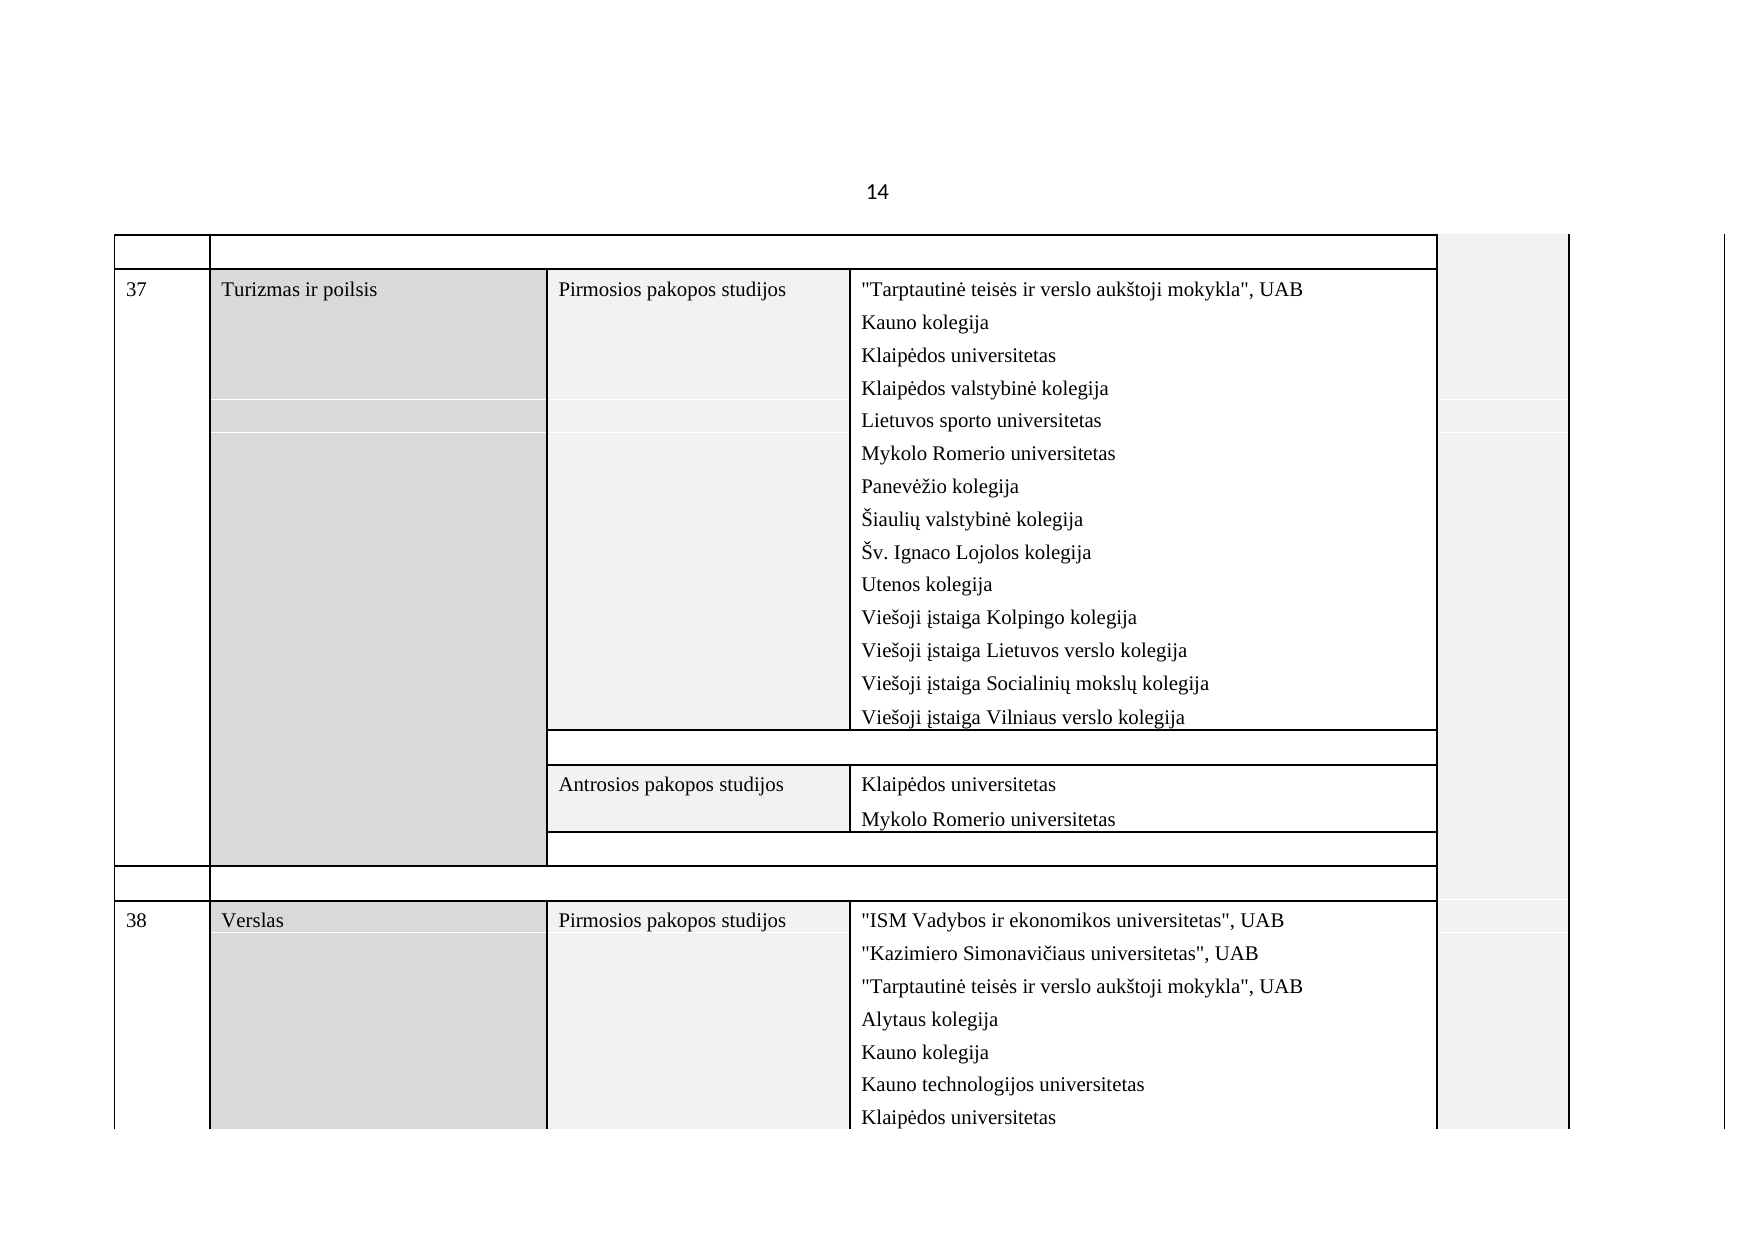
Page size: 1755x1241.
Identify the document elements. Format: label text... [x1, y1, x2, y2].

table_cell Verslas [211, 902, 546, 932]
table_cell [1570, 933, 1724, 965]
table_cell [548, 695, 849, 729]
table_cell [211, 1096, 546, 1129]
table_cell Klaipėdos universitetas [851, 766, 1436, 796]
table_cell [548, 596, 849, 629]
table_cell [115, 933, 209, 965]
table_cell "ISM Vadybos ir ekonomikos universitetas", UAB [851, 902, 1436, 932]
table_cell [211, 965, 546, 998]
table_cell Klaipėdos universitetas [851, 334, 1436, 367]
table_cell [211, 1064, 546, 1096]
table_cell [1570, 865, 1724, 899]
table_cell [548, 400, 849, 432]
table_cell [850, 867, 1436, 899]
table_cell [1438, 629, 1568, 662]
table_cell 37 [115, 270, 209, 301]
table_cell Mykolo Romerio universitetas [851, 796, 1436, 831]
table_cell Viešoji įstaiga Vilniaus verslo kolegija [851, 695, 1436, 729]
table_cell [1570, 965, 1724, 998]
table_cell Pirmosios pakopos studijos Suma [548, 731, 1436, 764]
table_cell [1570, 564, 1724, 596]
table_cell [115, 796, 209, 831]
table_cell [211, 629, 546, 662]
table_cell [211, 1031, 546, 1064]
table_cell [211, 498, 546, 531]
table_cell [211, 729, 546, 764]
table_cell Antrosios pakopos studijos [548, 766, 849, 796]
table_cell [115, 1064, 209, 1096]
table_cell [115, 695, 209, 729]
table_cell [1438, 729, 1568, 764]
table_cell [1570, 433, 1724, 465]
table_cell [1438, 367, 1568, 399]
table_cell [1570, 629, 1724, 662]
table_cell Šv. Ignaco Lojolos kolegija [851, 531, 1436, 564]
table_cell [115, 334, 209, 367]
table_cell [211, 465, 546, 498]
table_cell Turizmas ir poilsis Suma [211, 867, 850, 899]
table_cell Lietuvos sporto universitetas [851, 400, 1436, 432]
table_cell [211, 596, 546, 629]
table_cell [548, 334, 849, 367]
table_cell Mykolo Romerio universitetas [851, 433, 1436, 465]
table_cell [211, 433, 546, 465]
table_cell Pirmosios pakopos studijos [548, 270, 849, 301]
table_cell [211, 564, 546, 596]
table_cell [1438, 433, 1568, 465]
table_cell [115, 236, 209, 268]
table_cell [548, 965, 849, 998]
table_cell Alytaus kolegija [851, 998, 1436, 1031]
table_cell [1570, 662, 1724, 695]
table_cell [115, 867, 209, 899]
table_cell [1570, 831, 1724, 865]
table_cell [1570, 268, 1724, 301]
table_cell [1570, 998, 1724, 1031]
table_cell [548, 367, 849, 399]
table_cell [1438, 301, 1568, 334]
table_cell [1570, 900, 1724, 932]
table_cell [211, 764, 546, 796]
table_cell [1570, 531, 1724, 564]
table_cell [1438, 596, 1568, 629]
table_cell Kauno technologijos universitetas [851, 1064, 1436, 1096]
table_cell [1438, 965, 1568, 998]
table_cell [1438, 564, 1568, 596]
table_cell [1570, 465, 1724, 498]
table_cell [1438, 900, 1568, 932]
table_cell [548, 796, 849, 831]
table_cell "Tarptautinė teisės ir verslo aukštoji mokykla", UAB [851, 965, 1436, 998]
table_cell [1438, 531, 1568, 564]
table_cell [211, 831, 546, 865]
table_cell [1570, 1096, 1724, 1129]
table_cell [1570, 400, 1724, 432]
table_cell [1438, 796, 1568, 831]
table_cell [1570, 695, 1724, 729]
table_cell [1438, 268, 1568, 301]
table_cell [1438, 1096, 1568, 1129]
table_cell [548, 301, 849, 334]
table_cell [115, 400, 209, 432]
table_cell Klaipėdos universitetas [851, 1096, 1436, 1129]
table_cell [211, 400, 546, 432]
table_cell 38 [115, 902, 209, 932]
table_cell [850, 236, 1436, 268]
table_cell [1570, 729, 1724, 764]
table_cell [548, 531, 849, 564]
table_cell [1438, 498, 1568, 531]
table_cell [1438, 865, 1568, 899]
table_cell [548, 998, 849, 1031]
table_cell Kauno kolegija [851, 1031, 1436, 1064]
table_cell [211, 796, 546, 831]
table_cell [1438, 334, 1568, 367]
table_cell [211, 531, 546, 564]
table_cell [1570, 498, 1724, 531]
table_cell [115, 729, 209, 764]
table_cell [548, 933, 849, 965]
table_cell [548, 1031, 849, 1064]
table_cell Viešoji įstaiga Kolpingo kolegija [851, 596, 1436, 629]
table_cell Panevėžio kolegija [851, 465, 1436, 498]
table_cell [548, 629, 849, 662]
table_cell [115, 301, 209, 334]
table_cell [1438, 465, 1568, 498]
table_cell [1570, 367, 1724, 399]
table_cell [1438, 933, 1568, 965]
table_cell [1438, 400, 1568, 432]
table_cell [1570, 764, 1724, 796]
table_cell Pirmosios pakopos studijos [548, 902, 849, 932]
table_cell [211, 334, 546, 367]
table_cell [1570, 1031, 1724, 1064]
table_cell Viešoji įstaiga Lietuvos verslo kolegija [851, 629, 1436, 662]
table_cell [115, 1031, 209, 1064]
table_cell "Kazimiero Simonavičiaus universitetas", UAB [851, 933, 1436, 965]
table_cell [548, 1064, 849, 1096]
table_cell [115, 998, 209, 1031]
table_cell [1438, 764, 1568, 796]
table_cell [115, 764, 209, 796]
table_cell [115, 531, 209, 564]
table_cell [115, 596, 209, 629]
table_cell [1438, 1064, 1568, 1096]
table_cell [548, 465, 849, 498]
table_cell Klaipėdos valstybinė kolegija [851, 367, 1436, 399]
table_cell [115, 662, 209, 695]
table_cell [211, 998, 546, 1031]
table_cell [115, 1096, 209, 1129]
table_cell [211, 367, 546, 399]
table_cell [115, 831, 209, 865]
table_cell Viešoji įstaiga Socialinių mokslų kolegija [851, 662, 1436, 695]
table_cell [211, 695, 546, 729]
table_cell [1570, 334, 1724, 367]
table_cell [548, 498, 849, 531]
table_cell [1438, 998, 1568, 1031]
table_cell [1438, 662, 1568, 695]
table_cell Utenos kolegija [851, 564, 1436, 596]
table_cell [211, 301, 546, 334]
table_cell Turizmas ir poilsis [211, 270, 546, 301]
table_cell [115, 498, 209, 531]
table_cell [548, 564, 849, 596]
table_cell Šiaulių valstybinė kolegija [851, 498, 1436, 531]
table_cell [1438, 234, 1568, 268]
table_cell [1438, 695, 1568, 729]
table_cell [1570, 301, 1724, 334]
table_cell [548, 433, 849, 465]
table_cell [1570, 596, 1724, 629]
table_cell [115, 367, 209, 399]
table_cell Kauno kolegija [851, 301, 1436, 334]
table_cell [115, 564, 209, 596]
table_cell [115, 965, 209, 998]
table_cell [211, 933, 546, 965]
table_cell Polimerų ir tekstilės technologijos Suma [211, 236, 850, 268]
table_cell Antrosios pakopos studijos Suma [548, 833, 1436, 865]
table_cell [1570, 796, 1724, 831]
table_cell [548, 1096, 849, 1129]
table_cell [115, 629, 209, 662]
table_cell [1438, 1031, 1568, 1064]
table_cell [1438, 831, 1568, 865]
table_cell [1570, 1064, 1724, 1096]
table_cell [115, 465, 209, 498]
table_cell [548, 662, 849, 695]
table_cell [211, 662, 546, 695]
table_cell "Tarptautinė teisės ir verslo aukštoji mokykla", UAB [851, 270, 1436, 301]
table_cell [115, 433, 209, 465]
table_cell [1570, 234, 1724, 268]
